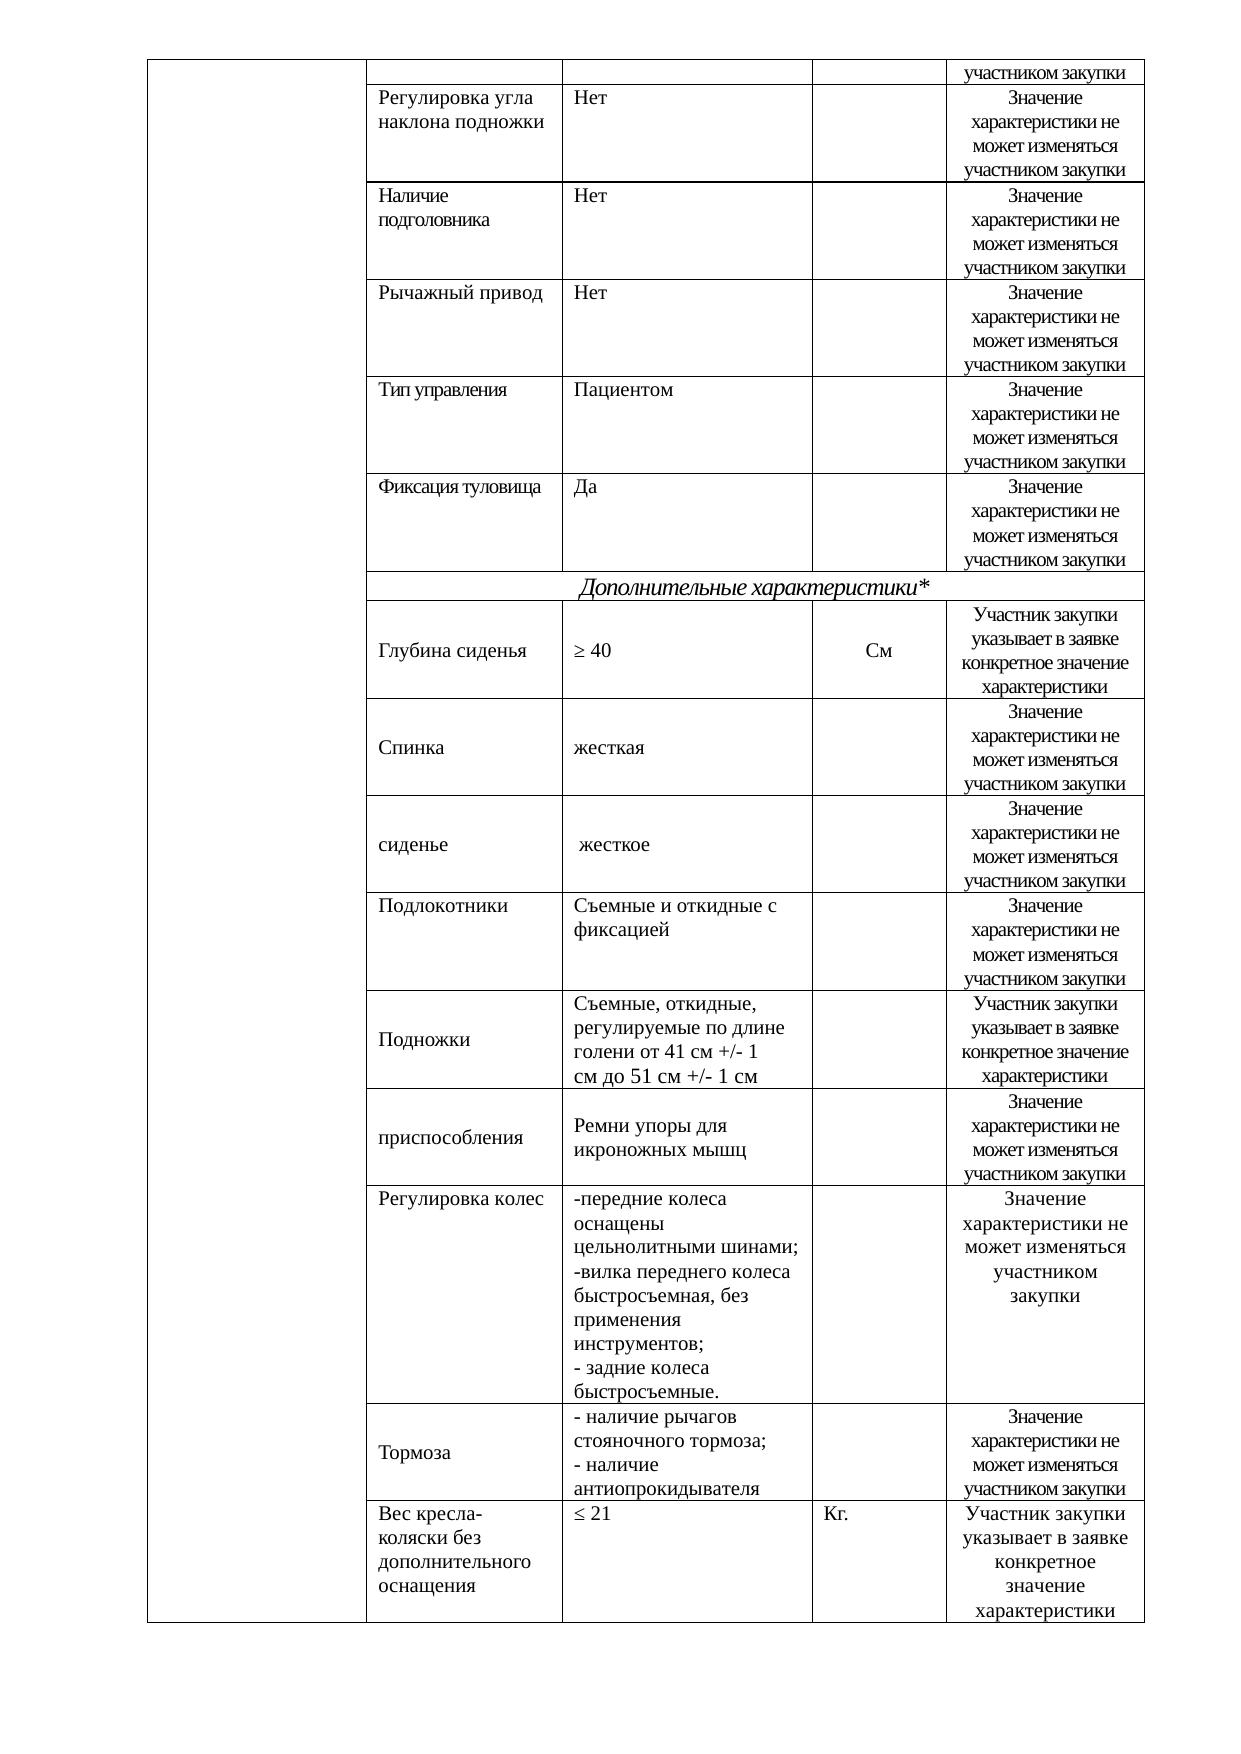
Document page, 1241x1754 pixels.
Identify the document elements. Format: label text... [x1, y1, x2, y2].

table_cell [813, 1404, 946, 1500]
table_cell жесткая [563, 699, 812, 795]
table_cell Подлокотники [367, 893, 562, 989]
table_cell Тормоза [367, 1404, 562, 1500]
table_cell [148, 60, 366, 1622]
table_cell Да [563, 474, 812, 571]
table_cell [813, 893, 946, 989]
table_cell [367, 60, 562, 84]
table_cell ≤ 21 [563, 1501, 812, 1622]
table_cell Значение характеристики не может изменяться участником закупки [947, 893, 1144, 989]
table_cell Тип управления [367, 377, 562, 473]
table_cell Значение характеристики не может изменяться участником закупки [947, 280, 1144, 376]
table_cell Съемные, откидные, регулируемые по длине голени от 41 см +/- 1 см до 51 см +/- 1 см [563, 991, 812, 1088]
table_cell Значение характеристики не может изменяться участником закупки [947, 1186, 1144, 1403]
table_cell Нет [563, 183, 812, 279]
table_cell ≥ 40 [563, 601, 812, 698]
table_cell Кг. [813, 1501, 946, 1622]
table_cell [813, 280, 946, 376]
table_cell [813, 991, 946, 1088]
table_cell Значение характеристики не может изменяться участником закупки [947, 1089, 1144, 1185]
table_cell Спинка [367, 699, 562, 795]
table_cell Значение характеристики не может изменяться участником закупки [947, 1404, 1144, 1500]
table_cell -передние колеса оснащены цельнолитными шинами; -вилка переднего колеса быстросъемная, без применения инструментов; - задние колеса быстросъемные. [563, 1186, 812, 1403]
table_cell [563, 60, 812, 84]
table_cell [813, 796, 946, 892]
table_cell участником закупки [947, 60, 1144, 84]
table_cell [813, 474, 946, 571]
table_cell Дополнительные характеристики* [367, 572, 1144, 600]
table_cell сиденье [367, 796, 562, 892]
table_cell Значение характеристики не может изменяться участником закупки [947, 377, 1144, 473]
table_cell См [813, 601, 946, 698]
table_cell Фиксация туловища [367, 474, 562, 571]
table_cell Нет [563, 85, 812, 181]
table_cell Регулировка угла наклона подножки [367, 85, 562, 181]
table_cell [813, 1089, 946, 1185]
table_cell Нет [563, 280, 812, 376]
table_cell Рычажный привод [367, 280, 562, 376]
table_cell [813, 60, 946, 84]
table_cell Значение характеристики не может изменяться участником закупки [947, 699, 1144, 795]
table_cell Участник закупки указывает в заявке конкретное значение характеристики [947, 1501, 1144, 1622]
table_cell [813, 85, 946, 181]
table_cell Наличие подголовника [367, 183, 562, 279]
table_cell Пациентом [563, 377, 812, 473]
table_cell [813, 377, 946, 473]
table_cell Регулировка колес [367, 1186, 562, 1403]
table_cell Значение характеристики не может изменяться участником закупки [947, 796, 1144, 892]
table_cell Значение характеристики не может изменяться участником закупки [947, 85, 1144, 181]
table_cell [813, 1186, 946, 1403]
table_cell жесткое [563, 796, 812, 892]
table_cell Участник закупки указывает в заявке конкретное значение характеристики [947, 991, 1144, 1088]
table_cell Значение характеристики не может изменяться участником закупки [947, 474, 1144, 571]
table_cell Вес кресла-коляски без дополнительного оснащения [367, 1501, 562, 1622]
table_cell Глубина сиденья [367, 601, 562, 698]
table_cell Съемные и откидные с фиксацией [563, 893, 812, 989]
table_cell Участник закупки указывает в заявке конкретное значение характеристики [947, 601, 1144, 698]
table_cell приспособления [367, 1089, 562, 1185]
table_cell Значение характеристики не может изменяться участником закупки [947, 183, 1144, 279]
table_cell [813, 699, 946, 795]
table_cell - наличие рычагов стояночного тормоза; - наличие антиопрокидывателя [563, 1404, 812, 1500]
table_cell [813, 183, 946, 279]
table_cell Подножки [367, 991, 562, 1088]
table_cell Ремни упоры для икроножных мышц [563, 1089, 812, 1185]
